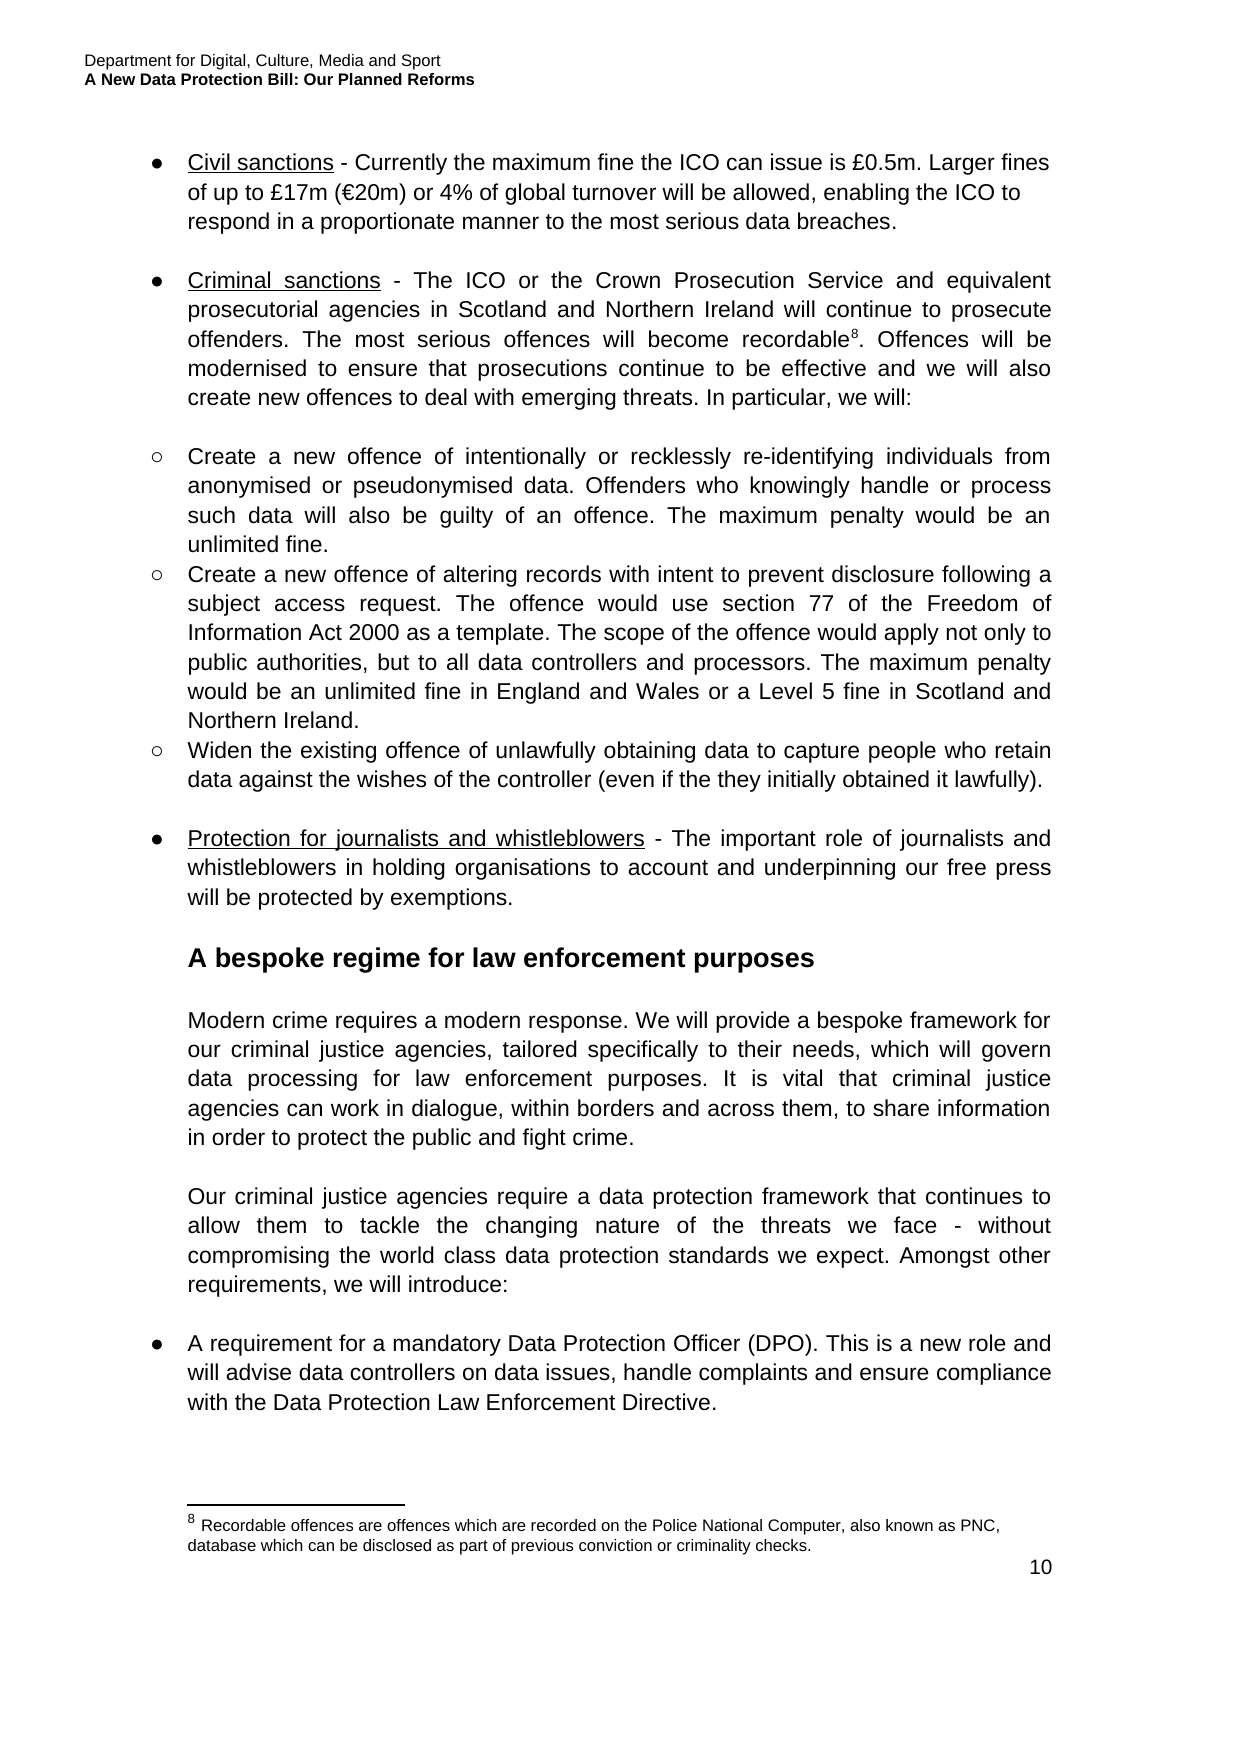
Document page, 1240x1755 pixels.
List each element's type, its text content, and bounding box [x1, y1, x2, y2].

text Our criminal justice agencies require a data protection framework that continues to allow them to tackle the changing nature of the threats we face - without compromising the world class data protection standards we expect. Amongst other requirements, we will introduce: [187, 1183, 1052, 1297]
list Criminal sanctions - The ICO or the Crown Prosecution Service and equivalent prosecutorial agencies in Scotland and Northern Ireland will continue to prosecute offenders. The most serious offences will become recordable. Offences will be modernised to ensure that prosecutions continue to be effective and we will also create new offences to deal with emerging threats. In particular, we will: [150, 267, 1052, 411]
list Protection for journalists and whistleblowers - The important role of journalists and whistleblowers in holding organisations to account and underpinning our free press will be protected by exemptions. [150, 826, 1052, 910]
list Civil sanctions - Currently the maximum fine the ICO can issue is £0.5m. Larger fines of up to £17m (€20m) or 4% of global turnover will be allowed, enabling the ICO to respond in a proportionate manner to the most serious data breaches. [150, 150, 1052, 234]
list Widen the existing offence of unlawfully obtaining data to capture people who retain data against the wishes of the controller (even if the they initially obtained it lawfully). [150, 737, 1052, 792]
list Recordable offences are offences which are recorded on the Police National Computer, also known as PNC, database which can be disclosed as part of previous conviction or criminality checks. [187, 1511, 1052, 1555]
list A requirement for a mandatory Data Protection Officer (DPO). This is a new role and will advise data controllers on data issues, handle complaints and ensure compliance with the Data Protection Law Enforcement Directive. [150, 1330, 1052, 1415]
list Create a new offence of altering records with intent to prevent disclosure following a subject access request. The offence would use section 77 of the Freedom of Information Act 2000 as a template. The scope of the offence would apply not only to public authorities, but to all data controllers and processors. The maximum penalty would be an unlimited fine in England and Wales or a Level 5 fine in Scotland and Northern Ireland. [150, 561, 1052, 734]
list Create a new offence of intentionally or recklessly re-identifying individuals from anonymised or pseudonymised data. Offenders who knowingly handle or process such data will also be guilty of an offence. The maximum penalty would be an unlimited fine. [150, 444, 1052, 557]
text A bespoke regime for law enforcement purposes [187, 943, 1052, 973]
text Modern crime requires a modern response. We will provide a bespoke framework for our criminal justice agencies, tailored specifically to their needs, which will govern data processing for law enforcement purposes. It is vital that criminal justice agencies can work in dialogue, within borders and across them, to share information in order to protect the public and fight crime. [187, 1007, 1052, 1150]
